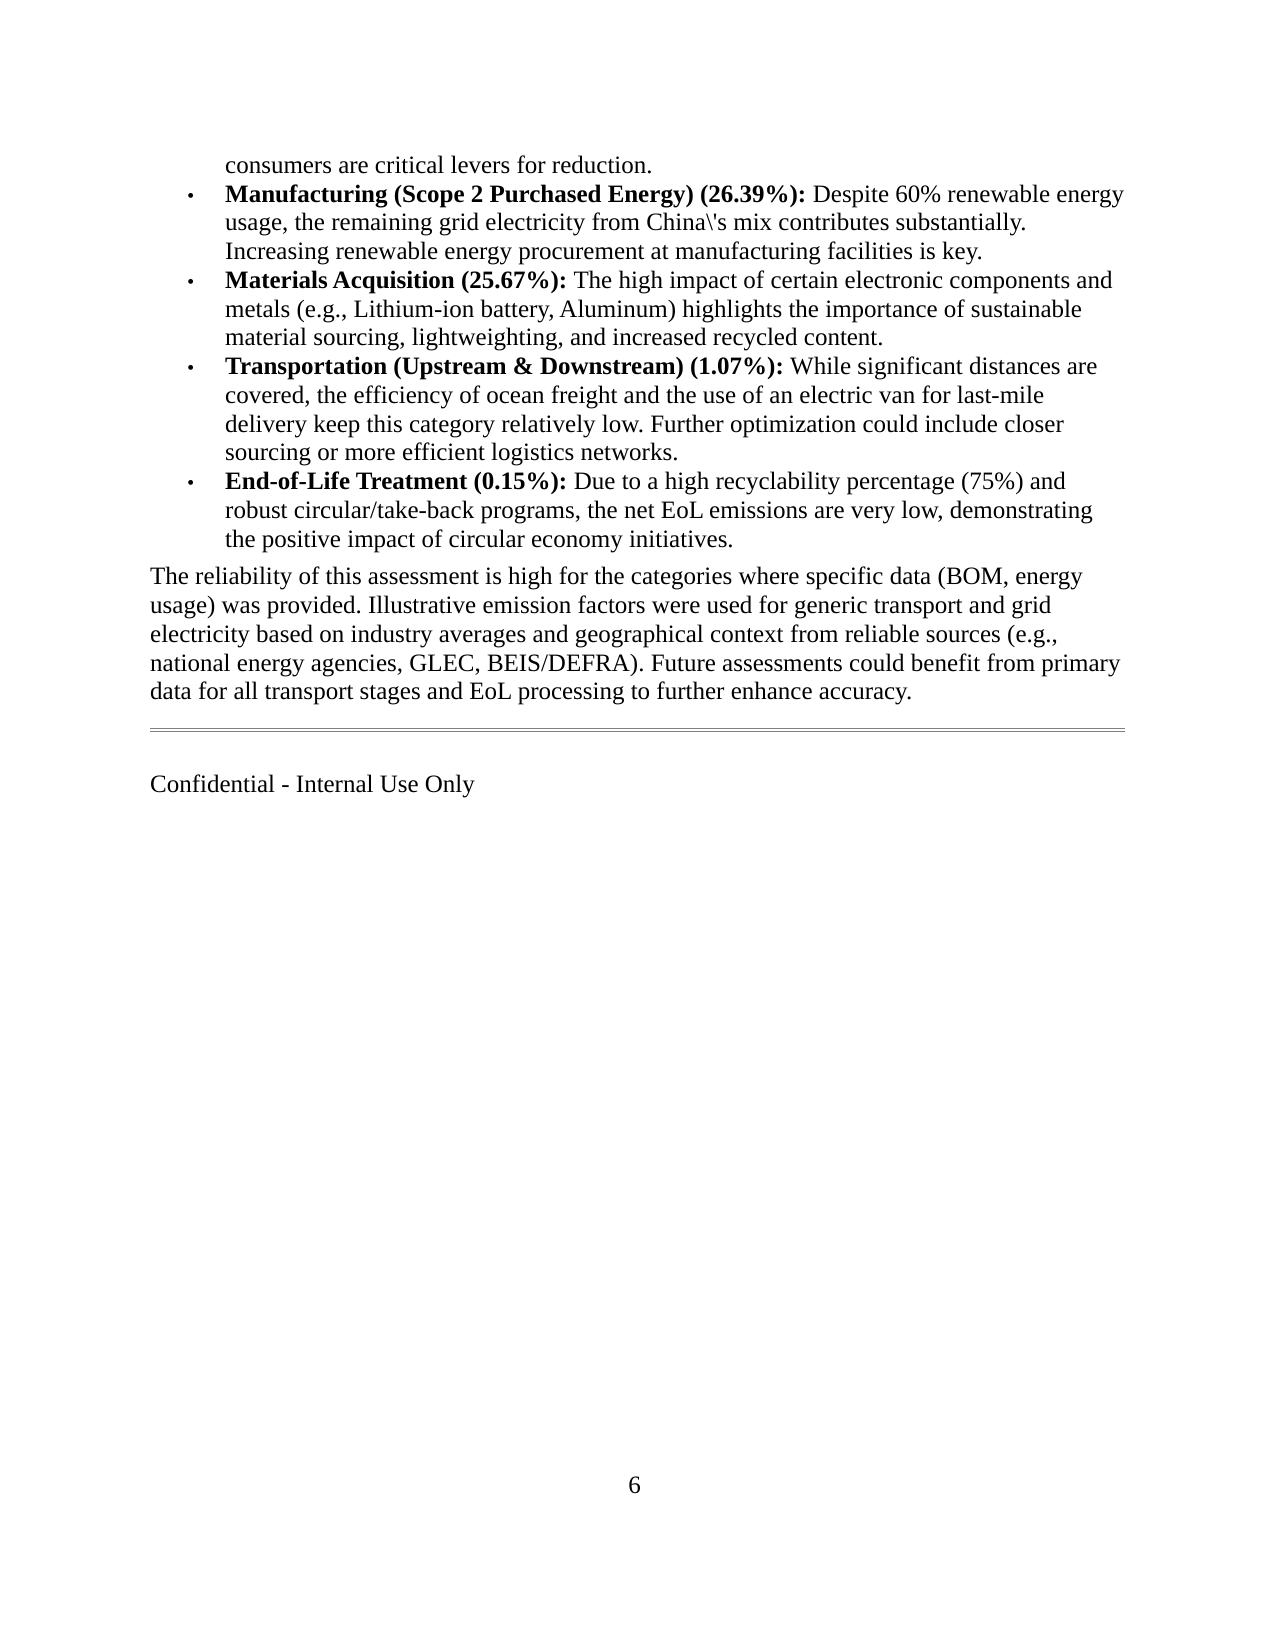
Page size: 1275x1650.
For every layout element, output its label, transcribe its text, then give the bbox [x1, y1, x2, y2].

text Confidential - Internal Use Only [150, 769, 1125, 798]
list End-of-Life Treatment (0.15%): Due to a high recyclability percentage (75%) and robust circular/take-back programs, the net EoL emissions are very low, demonstrating the positive impact of circular economy initiatives. [187, 466, 1125, 552]
list Transportation (Upstream & Downstream) (1.07%): While significant distances are covered, the efficiency of ocean freight and the use of an electric van for last-mile delivery keep this category relatively low. Further optimization could include closer sourcing or more efficient logistics networks. [187, 351, 1125, 466]
list Materials Acquisition (25.67%): The high impact of certain electronic components and metals (e.g., Lithium-ion battery, Aluminum) highlights the importance of sustainable material sourcing, lightweighting, and increased recycled content. [187, 265, 1125, 351]
list Manufacturing (Scope 2 Purchased Energy) (26.39%): Despite 60% renewable energy usage, the remaining grid electricity from China\'s mix contributes substantially. Increasing renewable energy procurement at manufacturing facilities is key. [187, 179, 1125, 265]
text The reliability of this assessment is high for the categories where specific data (BOM, energy usage) was provided. Illustrative emission factors were used for generic transport and grid electricity based on industry averages and geographical context from reliable sources (e.g., national energy agencies, GLEC, BEIS/DEFRA). Future assessments could benefit from primary data for all transport stages and EoL processing to further enhance accuracy. [150, 561, 1125, 705]
list consumers are critical levers for reduction. [187, 150, 1125, 179]
